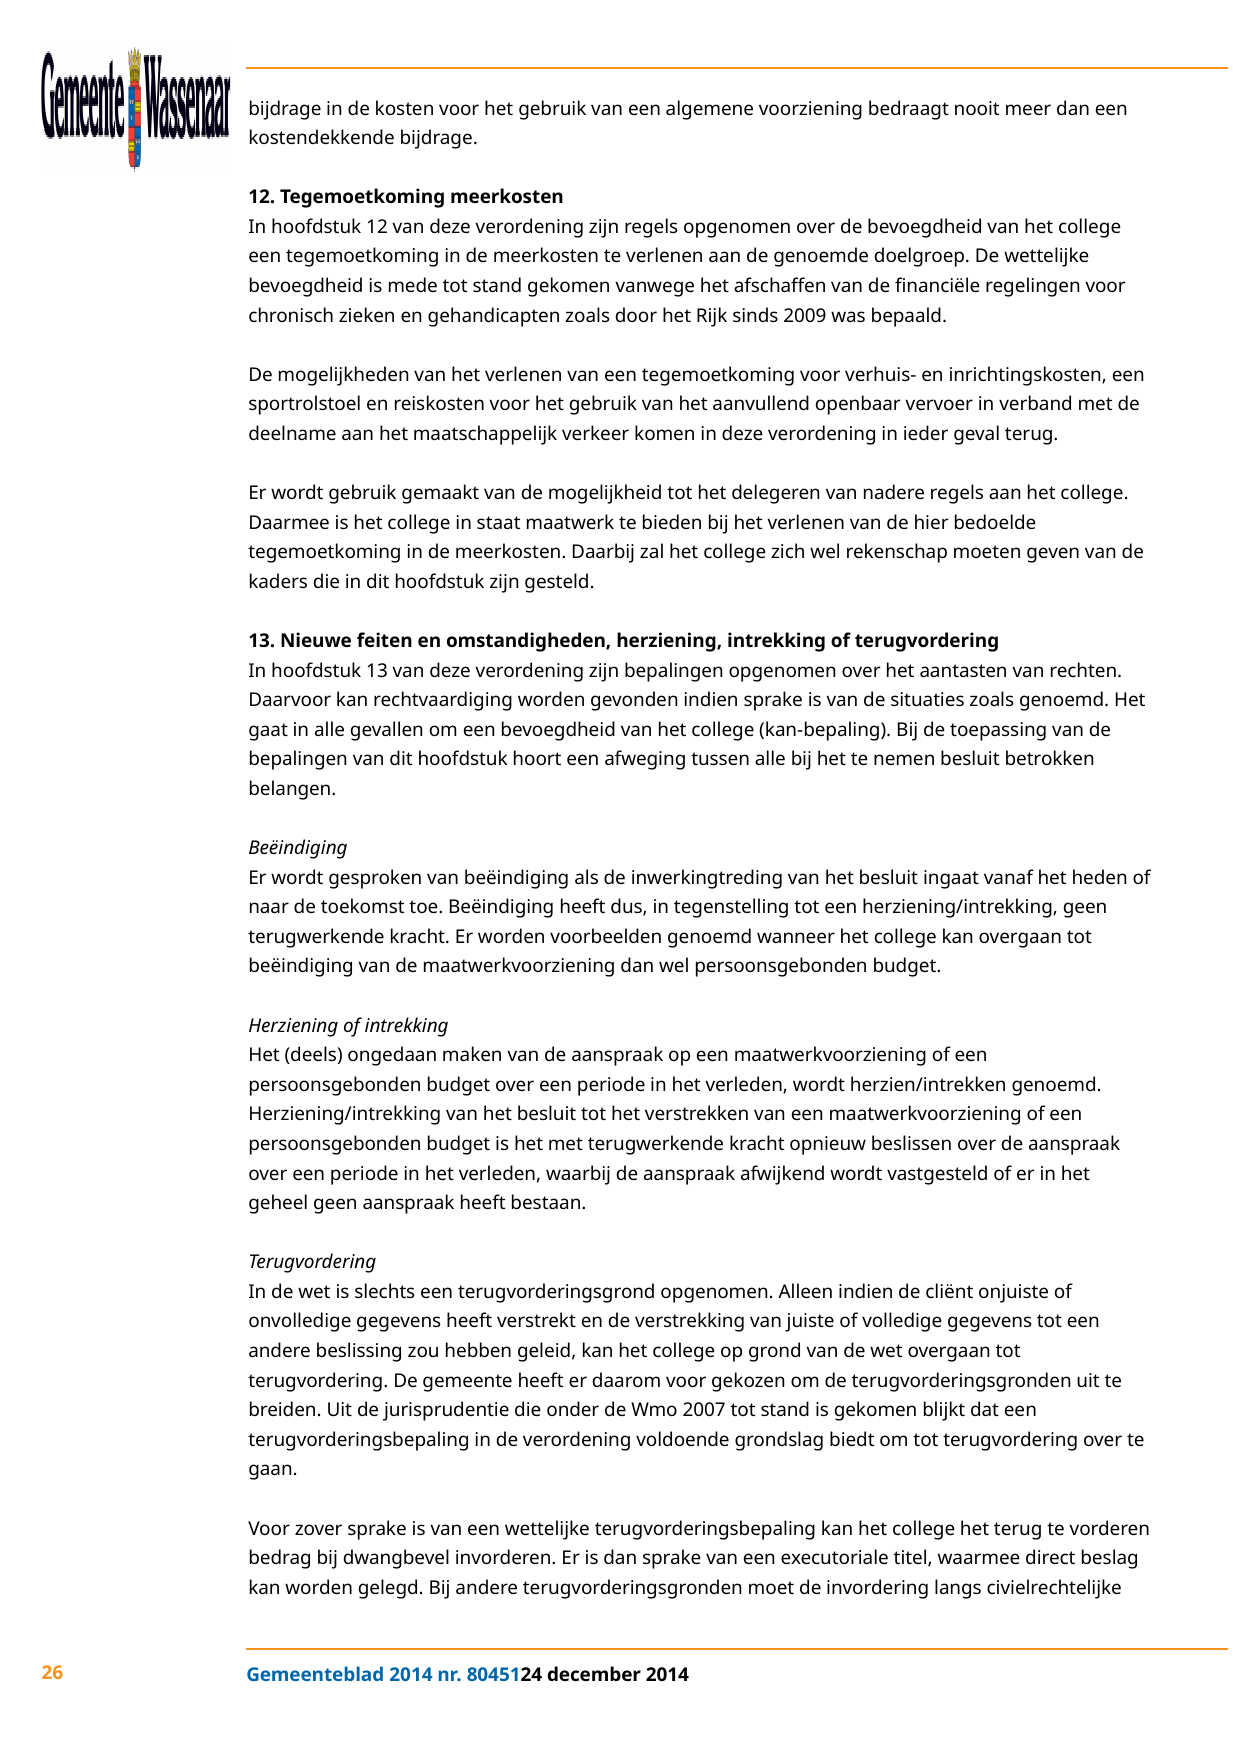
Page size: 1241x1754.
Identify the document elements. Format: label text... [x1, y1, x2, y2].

text De mogelijkheden van het verlenen van een tegemoetkoming voor verhuis- en inrichtingskosten, een sportrolstoel en reiskosten voor het gebruik van het aanvullend openbaar vervoer in verband met de deelname aan het maatschappelijk verkeer komen in deze verordening in ieder geval terug. [248, 361, 1152, 446]
text Het (deels) ongedaan maken van de aanspraak op een maatwerkvoorziening of een persoonsgebonden budget over een periode in het verleden, wordt herzien/intrekken genoemd. Herziening/intrekking van het besluit tot het verstrekken van een maatwerkvoorziening of een persoonsgebonden budget is het met terugwerkende kracht opnieuw beslissen over de aanspraak over een periode in het verleden, waarbij de aanspraak afwijkend wordt vastgesteld of er in het geheel geen aanspraak heeft bestaan. [248, 1041, 1152, 1215]
text Terugvordering [248, 1248, 1152, 1274]
text Herziening of intrekking [248, 1012, 1152, 1038]
text Er wordt gebruik gemaakt van de mogelijkheid tot het delegeren van nadere regels aan het college. Daarmee is het college in staat maatwerk te bieden bij het verlenen van de hier bedoelde tegemoetkoming in de meerkosten. Daarbij zal het college zich wel rekenschap moeten geven van de kaders die in dit hoofdstuk zijn gesteld. [248, 479, 1152, 594]
text Beëindiging [248, 834, 1152, 860]
text In hoofdstuk 12 van deze verordening zijn regels opgenomen over de bevoegdheid van het college een tegemoetkoming in de meerkosten te verlenen aan de genoemde doelgroep. De wettelijke bevoegdheid is mede tot stand gekomen vanwege het afschaffen van de financiële regelingen voor chronisch zieken en gehandicapten zoals door het Rijk sinds 2009 was bepaald. [248, 213, 1152, 328]
text Er wordt gesproken van beëindiging als de inwerkingtreding van het besluit ingaat vanaf het heden of naar de toekomst toe. Beëindiging heeft dus, in tegenstelling tot een herziening/intrekking, geen terugwerkende kracht. Er worden voorbeelden genoemd wanneer het college kan overgaan tot beëindiging van de maatwerkvoorziening dan wel persoonsgebonden budget. [248, 864, 1152, 978]
text 13. Nieuwe feiten en omstandigheden, herziening, intrekking of terugvordering [248, 627, 1152, 653]
text Voor zover sprake is van een wettelijke terugvorderingsbepaling kan het college het terug te vorderen bedrag bij dwangbevel invorderen. Er is dan sprake van een executoriale titel, waarmee direct beslag kan worden gelegd. Bij andere terugvorderingsgronden moet de invordering langs civielrechtelijke [248, 1515, 1152, 1600]
text In de wet is slechts een terugvorderingsgrond opgenomen. Alleen indien de cliënt onjuiste of onvolledige gegevens heeft verstrekt en de verstrekking van juiste of volledige gegevens tot een andere beslissing zou hebben geleid, kan het college op grond van de wet overgaan tot terugvordering. De gemeente heeft er daarom voor gekozen om de terugvorderingsgronden uit te breiden. Uit de jurisprudentie die onder de Wmo 2007 tot stand is gekomen blijkt dat een terugvorderingsbepaling in de verordening voldoende grondslag biedt om tot terugvordering over te gaan. [248, 1278, 1152, 1481]
picture [41, 47, 231, 172]
text bijdrage in de kosten voor het gebruik van een algemene voorziening bedraagt nooit meer dan een kostendekkende bijdrage. [248, 95, 1152, 150]
text In hoofdstuk 13 van deze verordening zijn bepalingen opgenomen over het aantasten van rechten. Daarvoor kan rechtvaardiging worden gevonden indien sprake is van de situaties zoals genoemd. Het gaat in alle gevallen om een bevoegdheid van het college (kan-bepaling). Bij de toepassing van de bepalingen van dit hoofdstuk hoort een afweging tussen alle bij het te nemen besluit betrokken belangen. [248, 657, 1152, 801]
text 12. Tegemoetkoming meerkosten [248, 183, 1152, 209]
